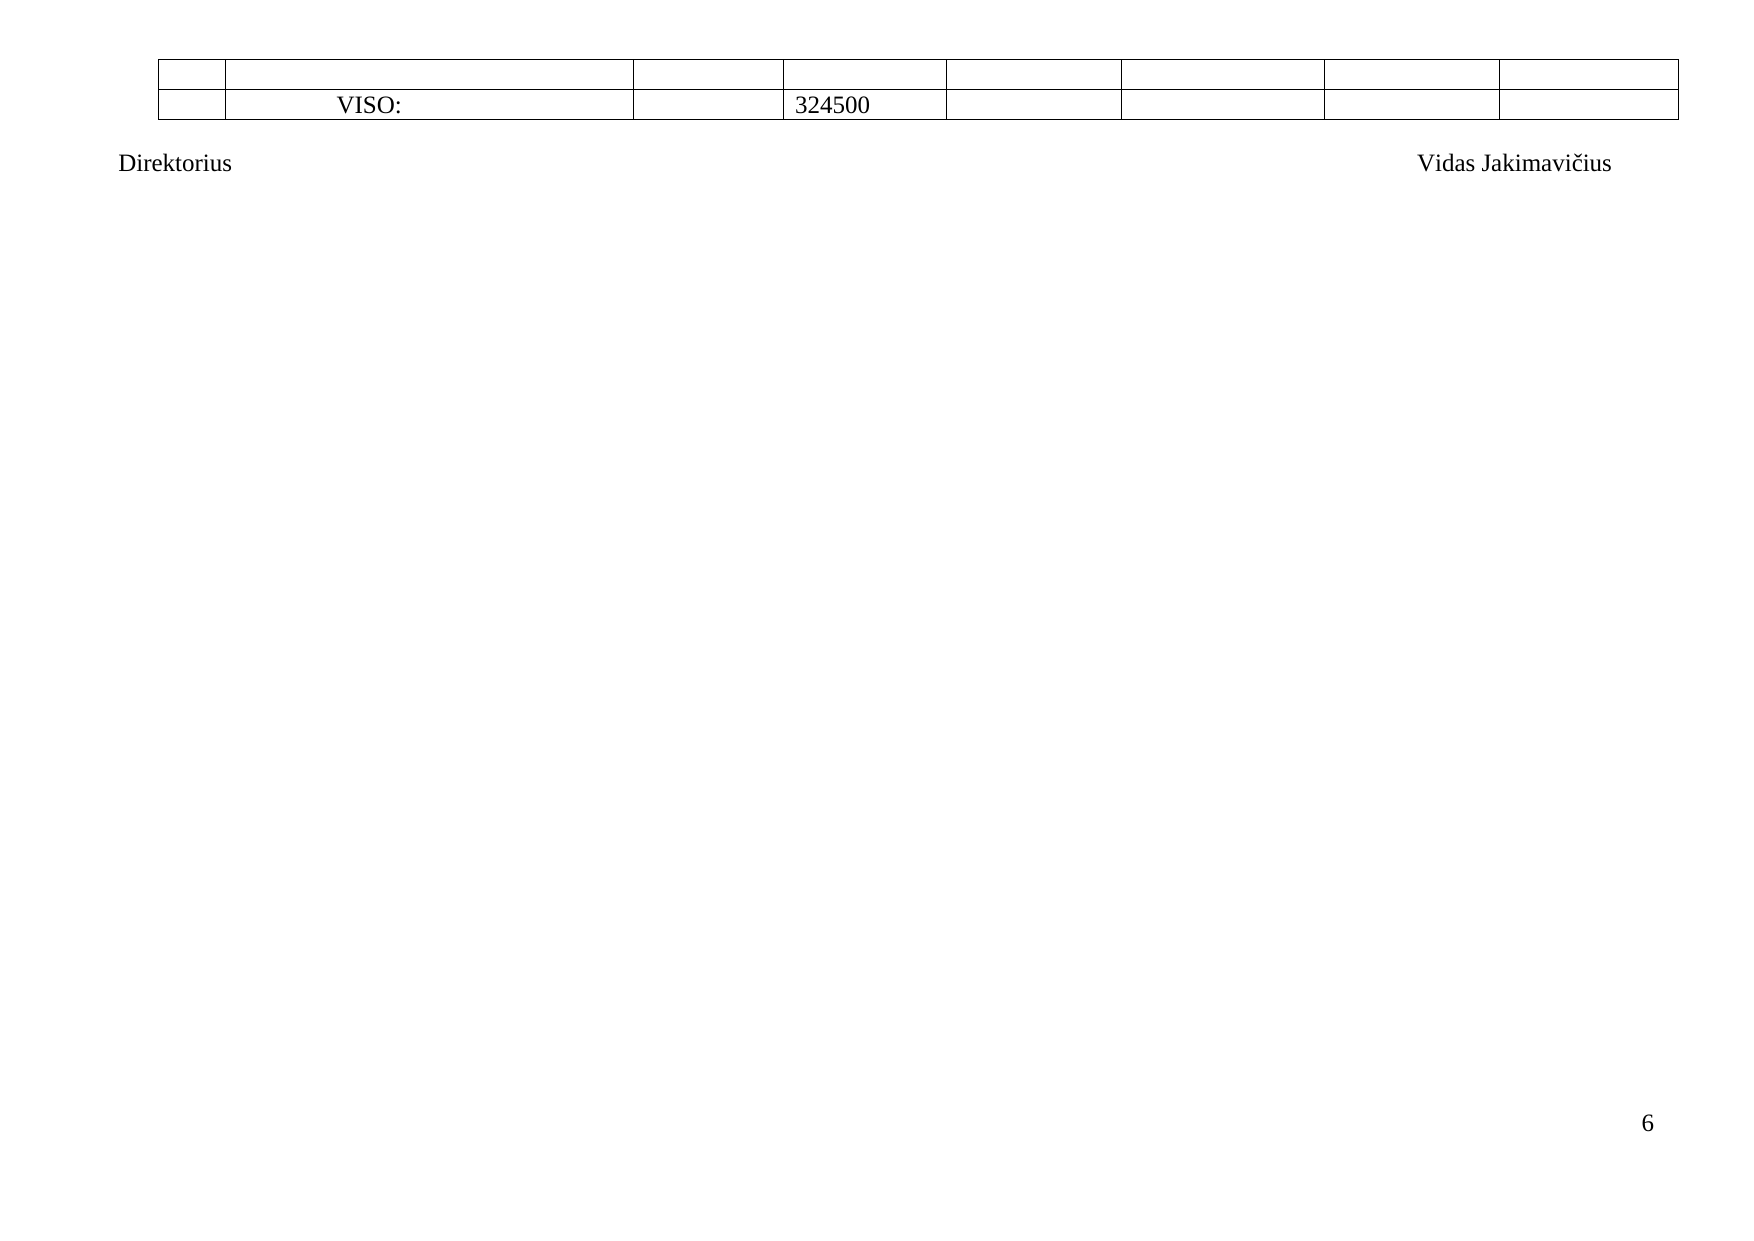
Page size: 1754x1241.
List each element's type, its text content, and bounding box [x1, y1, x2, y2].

table_cell [634, 60, 783, 89]
table_cell [159, 90, 225, 119]
table_cell [634, 90, 783, 119]
table_cell [1122, 60, 1324, 89]
table_cell [1325, 90, 1499, 119]
table_cell [947, 90, 1121, 119]
table_cell [784, 60, 946, 89]
table_cell 324500 [784, 90, 946, 119]
text Direktorius Vidas Jakimavičius [118, 148, 1654, 177]
table_cell [1500, 60, 1678, 89]
table_cell [1500, 90, 1678, 119]
table_cell [947, 60, 1121, 89]
table_cell [1122, 90, 1324, 119]
table_cell [226, 60, 633, 89]
table_cell [159, 60, 225, 89]
table_cell VISO: [226, 90, 633, 119]
table_cell [1325, 60, 1499, 89]
